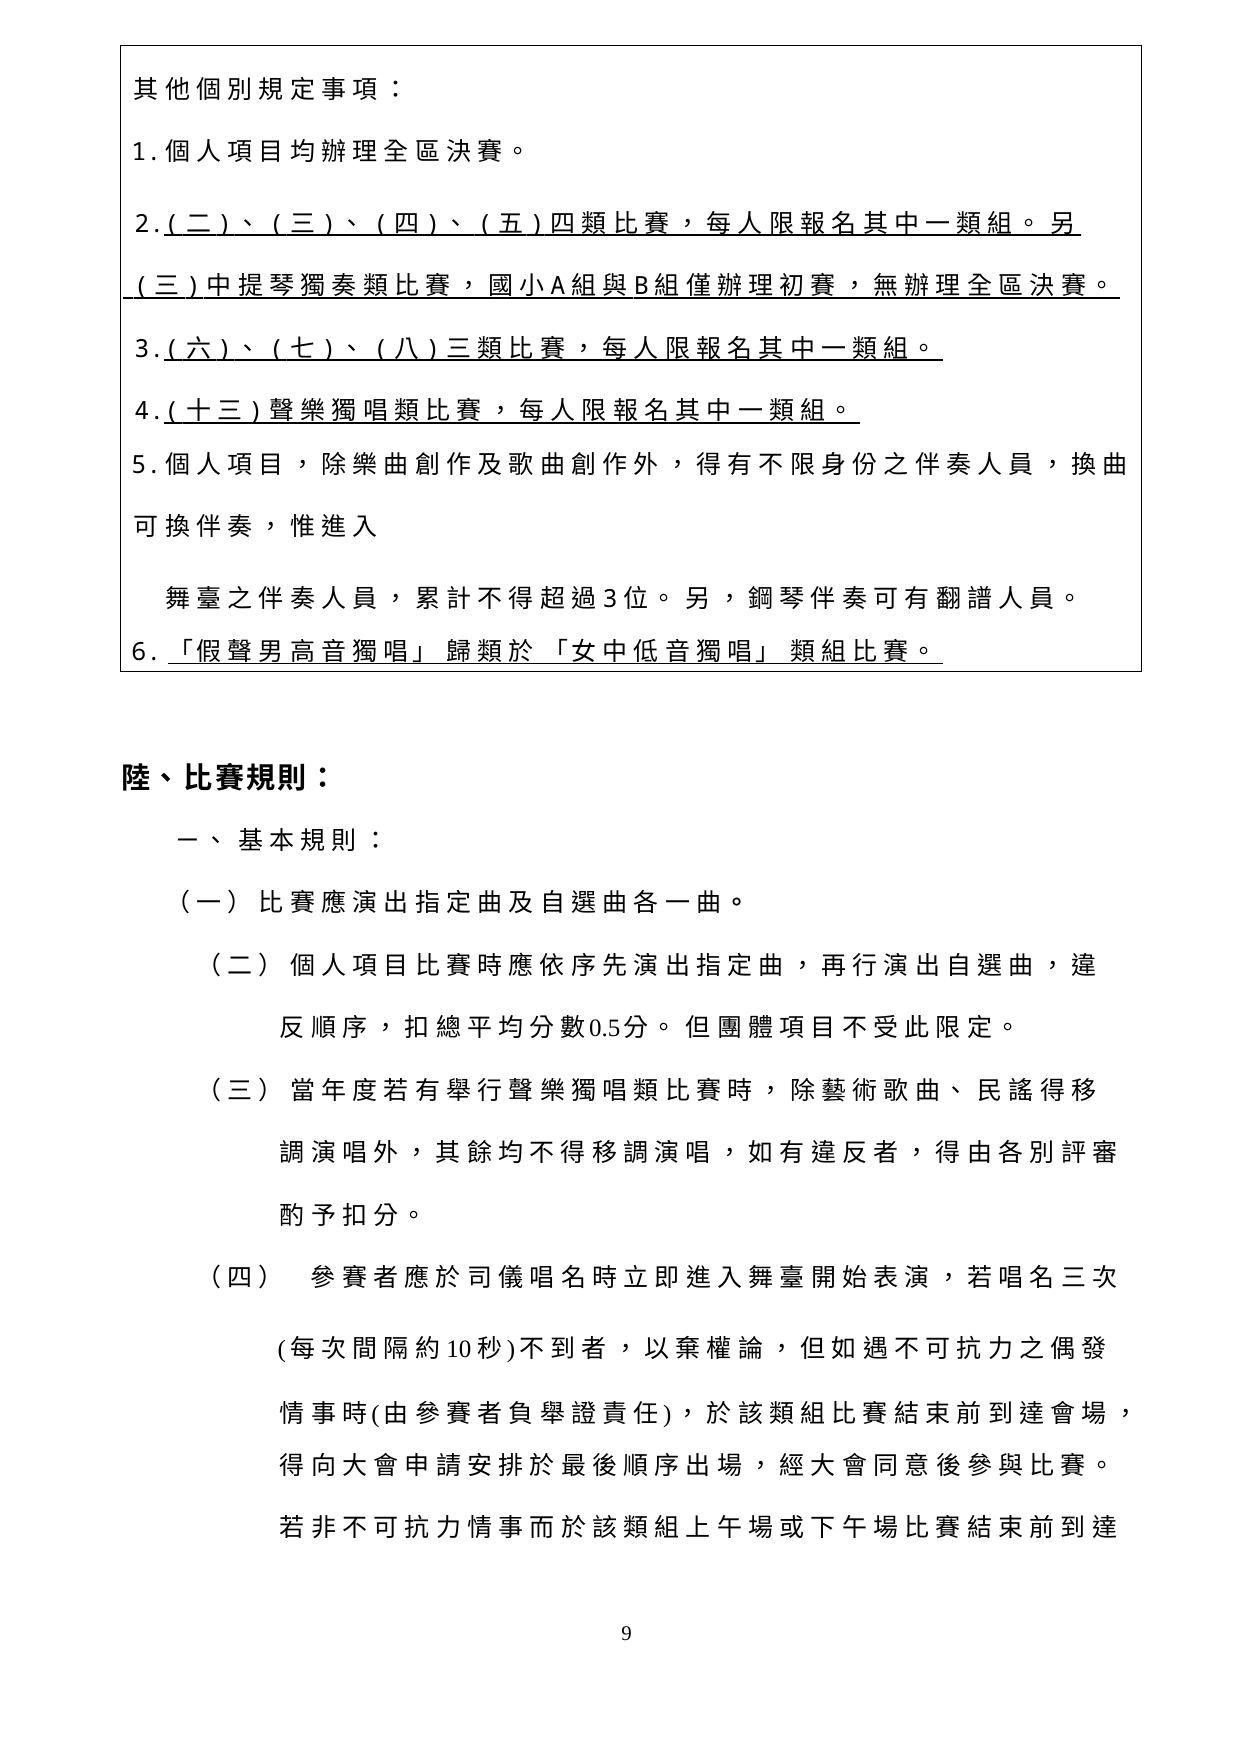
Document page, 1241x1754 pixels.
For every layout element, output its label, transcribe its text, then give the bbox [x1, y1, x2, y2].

table_cell [1142, 45, 1161, 671]
text （二）個人項目比賽時應依序先演出指定曲，再行演出自選曲，違反順序，扣總平均分數0.5分。但團體項目不受此限定。 [170, 922, 1120, 1047]
text （四） 參賽者應於司儀唱名時立即進入舞臺開始表演，若唱名三次(每次間隔約10秒)不到者，以棄權論，但如遇不可抗力之偶發情事時(由參賽者負舉證責任)，於該類組比賽結束前到達會場，得向大會申請安排於最後順序出場，經大會同意後參與比賽。若非不可抗力情事而於該類組上午場或下午場比賽結束前到達會場者，得向大會申請安排於該場次表演演出，結束後大會將給予表演證明。 [170, 1234, 1120, 1547]
text （三）當年度若有舉行聲樂獨唱類比賽時，除藝術歌曲、民謠得移調演唱外，其餘均不得移調演唱，如有違反者，得由各別評審酌予扣分。 [170, 1047, 1120, 1234]
table_cell 其他個別規定事項： 1.個人項目均辦理全區決賽。 2.(二)、(三)、(四)、(五)四類比賽，每人限報名其中一類組。另(三)中提琴獨奏類比賽，國小A組與B組僅辦理初賽，無辦理全區決賽。 3.(六)、(七)、(八)三類比賽，每人限報名其中一類組。 4.(十三)聲樂獨唱類比賽，每人限報名其中一類組。 5.個人項目，除樂曲創作及歌曲創作外，得有不限身份之伴奏人員，換曲可換伴奏，惟進入 舞臺之伴奏人員，累計不得超過3位。另，鋼琴伴奏可有翻譜人員。 6.「假聲男高音獨唱」歸類於「女中低音獨唱」類組比賽。 [121, 46, 1141, 671]
text 陸、比賽規則： [120, 734, 1120, 797]
text （一）比賽應演出指定曲及自選曲各一曲。 [120, 859, 1120, 922]
text ㄧ、基本規則： [145, 797, 1120, 859]
